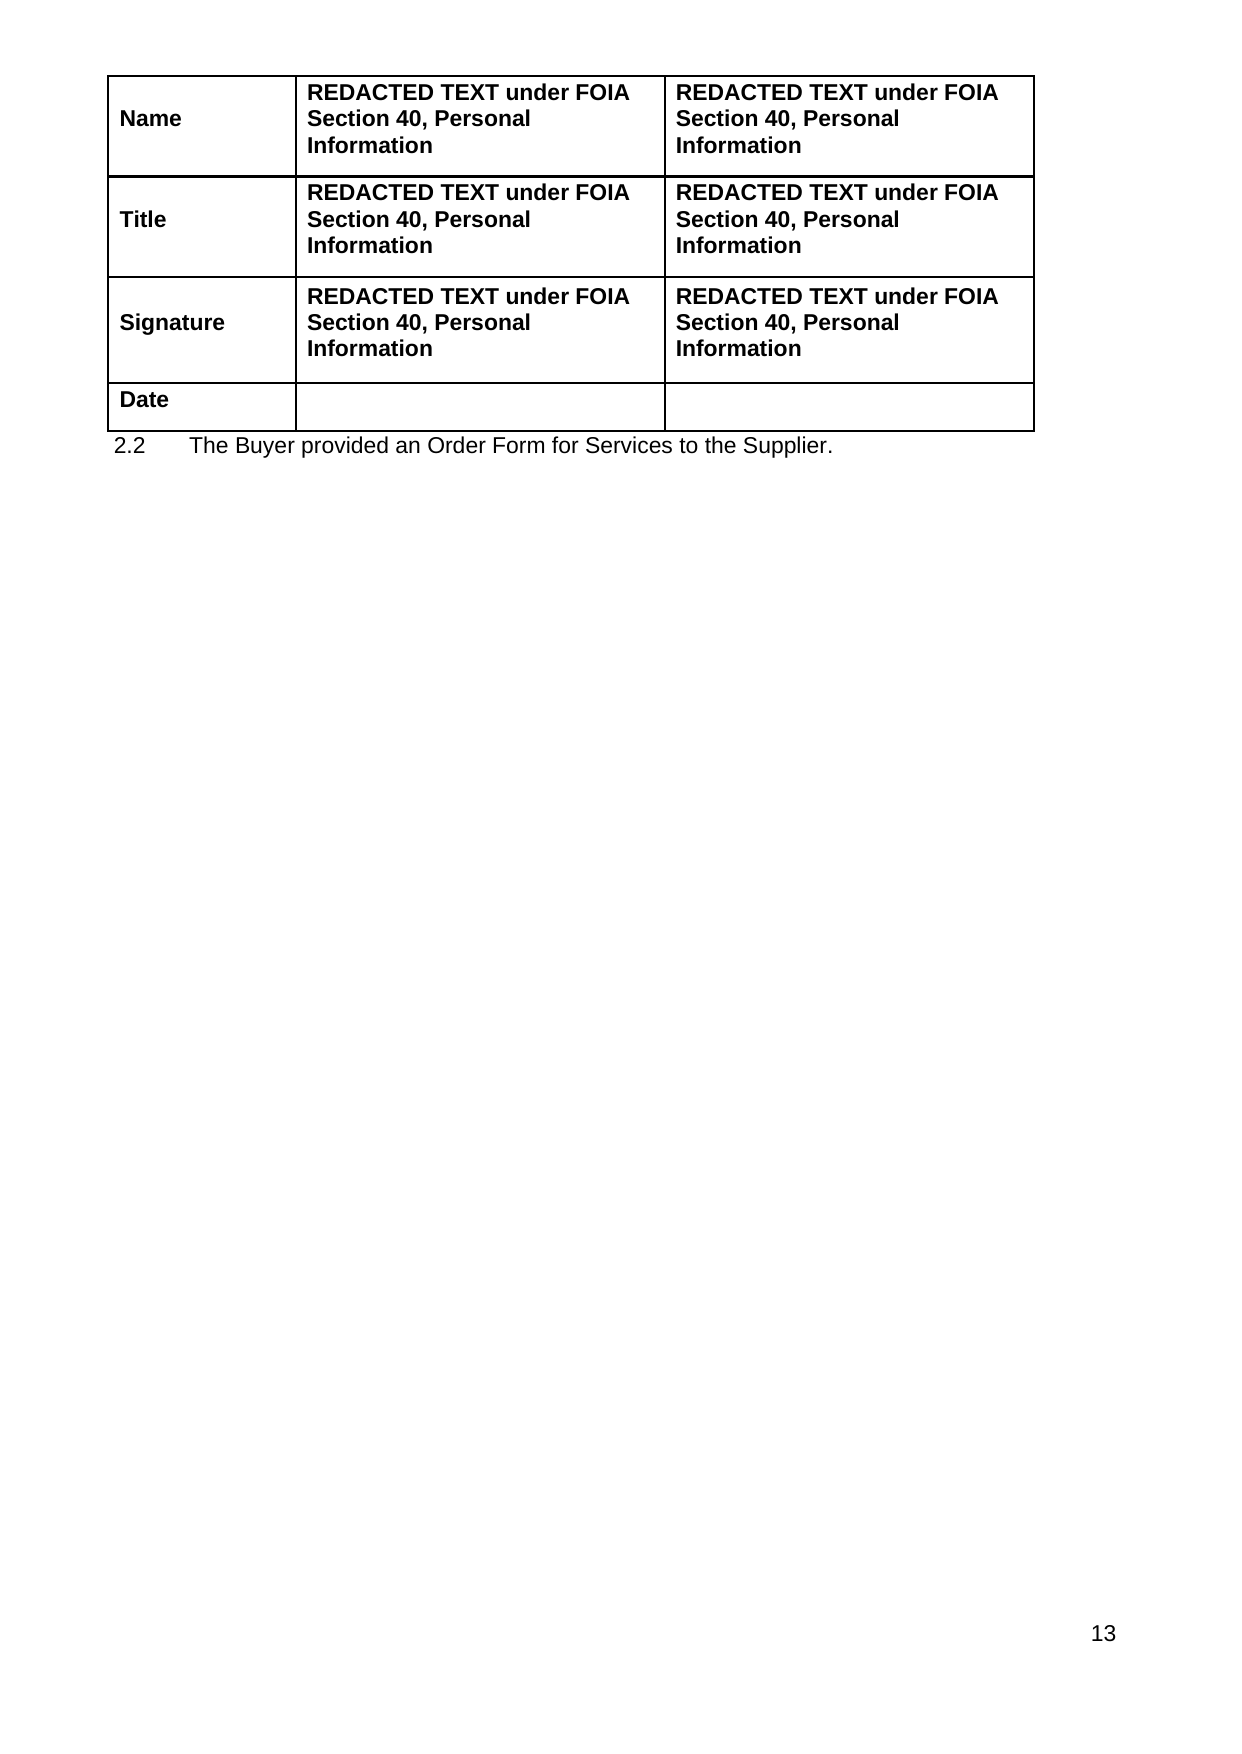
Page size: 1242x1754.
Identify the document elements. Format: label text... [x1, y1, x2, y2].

table_cell REDACTED TEXT under FOIA Section 40, Personal Information [666, 278, 1033, 382]
table_cell Date [109, 384, 295, 429]
table_cell REDACTED TEXT under FOIA Section 40, Personal Information [297, 278, 664, 382]
table_cell REDACTED TEXT under FOIA Section 40, Personal Information [297, 77, 664, 175]
table_cell [666, 384, 1033, 429]
table_cell REDACTED TEXT under FOIA Section 40, Personal Information [666, 77, 1033, 175]
table_cell [297, 384, 664, 429]
text 2.2 The Buyer provided an Order Form for Services to the Supplier. [0, 432, 1122, 459]
table_cell REDACTED TEXT under FOIA Section 40, Personal Information [666, 178, 1033, 276]
table_cell Title [109, 178, 295, 276]
table_cell Name [109, 77, 295, 175]
table_cell REDACTED TEXT under FOIA Section 40, Personal Information [297, 178, 664, 276]
table_cell Signature [109, 278, 295, 382]
